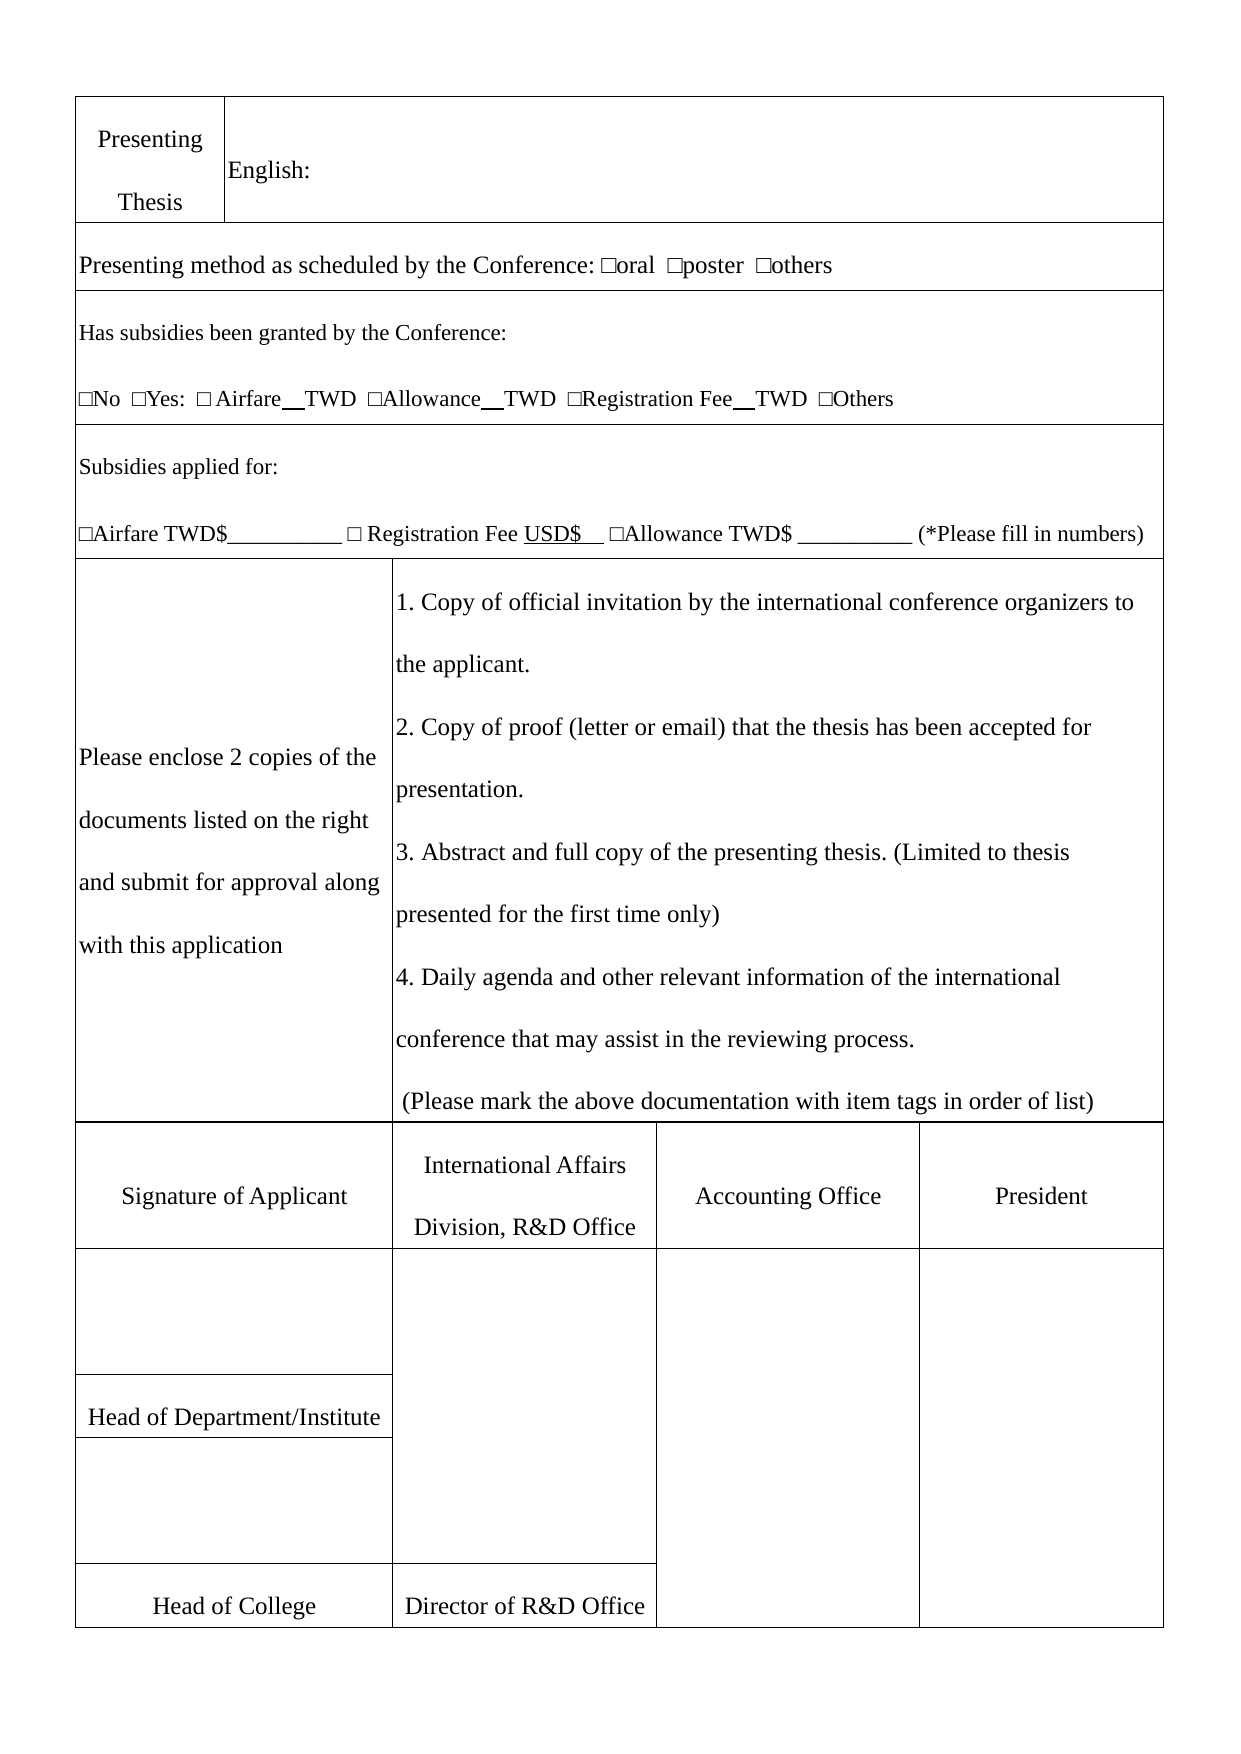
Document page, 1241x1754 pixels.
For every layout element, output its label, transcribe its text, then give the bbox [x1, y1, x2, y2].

table_cell Accounting Office [657, 1123, 919, 1247]
table_cell [76, 1249, 392, 1373]
table_cell Has subsidies been granted by the Conference: □No □Yes: □ Airfare TWD □Allowance TWD □Registration Fee TWD □Others [76, 291, 1163, 424]
table_cell 1. Copy of official invitation by the international conference organizers to the applicant. 2. Copy of proof (letter or email) that the thesis has been accepted for presentation. 3. Abstract and full copy of the presenting thesis. (Limited to thesis presented for the first time only) 4. Daily agenda and other relevant information of the international conference that may assist in the reviewing process. (Please mark the above documentation with item tags in order of list) [393, 559, 1163, 1121]
table_cell Signature of Applicant [76, 1123, 392, 1247]
table_cell [76, 1438, 392, 1563]
table_cell International Affairs Division, R&D Office [393, 1123, 656, 1247]
table_cell [920, 1249, 1163, 1627]
table_cell Presenting method as scheduled by the Conference: □oral □poster □others [76, 223, 1163, 289]
table_cell Head of College [76, 1564, 392, 1627]
table_cell President [920, 1123, 1163, 1247]
table_cell Presenting Thesis [76, 97, 224, 222]
table_cell Please enclose 2 copies of the documents listed on the right and submit for approval along with this application [76, 559, 392, 1121]
table_cell English: [225, 97, 1163, 222]
table_cell [393, 1249, 656, 1563]
table_cell Head of Department/Institute [76, 1375, 392, 1437]
table_cell Subsidies applied for: □Airfare TWD$__________ □ Registration Fee USD$ □Allowance TWD$ __________ (*Please fill in numbers) [76, 425, 1163, 558]
table_cell Director of R&D Office [393, 1564, 656, 1627]
table_cell [657, 1249, 919, 1627]
